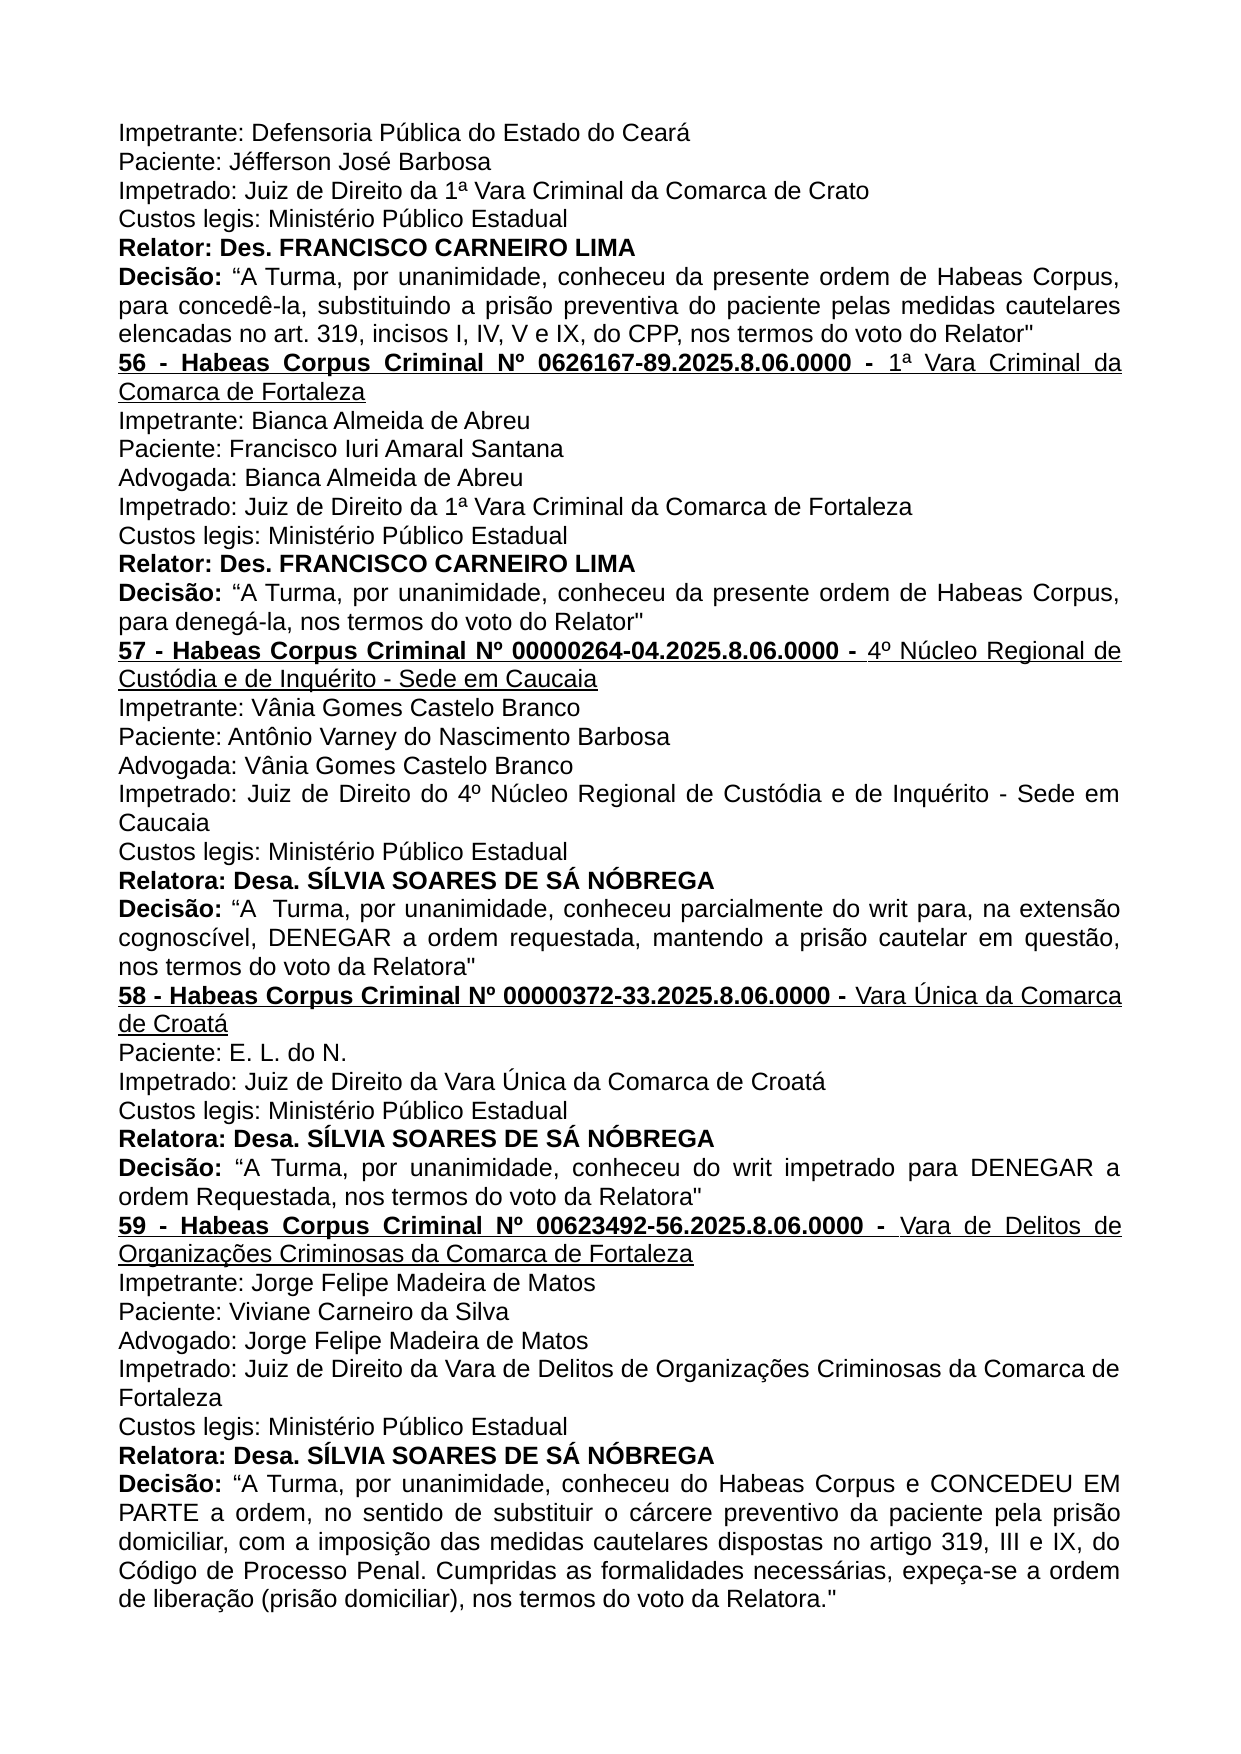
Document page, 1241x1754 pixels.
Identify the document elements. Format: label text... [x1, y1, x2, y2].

text Decisão: “A Turma, por unanimidade, conheceu parcialmente do writ para, na extensão cognoscível, DENEGAR a ordem requestada, mantendo a prisão cautelar em questão, nos termos do voto da Relatora" [118, 894, 1122, 981]
text Custos legis: Ministério Público Estadual [118, 1096, 1122, 1124]
text Decisão: “A Turma, por unanimidade, conheceu do writ impetrado para DENEGAR a ordem Requestada, nos termos do voto da Relatora" [118, 1153, 1122, 1211]
text Impetrante: Jorge Felipe Madeira de Matos [118, 1268, 1122, 1297]
text Advogada: Vânia Gomes Castelo Branco [118, 751, 1122, 779]
text Paciente: E. L. do N. [118, 1038, 1122, 1067]
text Decisão: “A Turma, por unanimidade, conheceu da presente ordem de Habeas Corpus, para denegá-la, nos termos do voto do Relator" [118, 578, 1122, 636]
text Impetrado: Juiz de Direito da 1ª Vara Criminal da Comarca de Fortaleza [118, 492, 1122, 521]
text Comarca de Fortaleza [118, 374, 1122, 406]
text Relator: Des. FRANCISCO CARNEIRO LIMA [118, 233, 1122, 262]
text de Croatá [118, 1007, 1122, 1038]
text Relatora: Desa. SÍLVIA SOARES DE SÁ NÓBREGA [118, 1124, 1122, 1153]
text Custos legis: Ministério Público Estadual [118, 521, 1122, 549]
text Impetrado: Juiz de Direito da 1ª Vara Criminal da Comarca de Crato [118, 176, 1122, 204]
text Paciente: Antônio Varney do Nascimento Barbosa [118, 722, 1122, 751]
text 58 - Habeas Corpus Criminal Nº 00000372-33.2025.8.06.0000 - Vara Única da Comarca [118, 981, 1122, 1006]
text Custos legis: Ministério Público Estadual [118, 1412, 1122, 1441]
text Decisão: “A Turma, por unanimidade, conheceu do Habeas Corpus e CONCEDEU EM PARTE a ordem, no sentido de substituir o cárcere preventivo da paciente pela prisão domiciliar, com a imposição das medidas cautelares dispostas no artigo 319, III e IX, do Código de Processo Penal. Cumpridas as formalidades necessárias, expeça-se a ordem de liberação (prisão domiciliar), nos termos do voto da Relatora." [118, 1469, 1122, 1613]
text Paciente: Francisco Iuri Amaral Santana [118, 434, 1122, 463]
text Impetrante: Defensoria Pública do Estado do Ceará [118, 118, 1122, 147]
text Relator: Des. FRANCISCO CARNEIRO LIMA [118, 549, 1122, 578]
text 59 - Habeas Corpus Criminal Nº 00623492-56.2025.8.06.0000 - Vara de Delitos de [118, 1211, 1122, 1236]
text Paciente: Viviane Carneiro da Silva [118, 1297, 1122, 1326]
text Impetrado: Juiz de Direito da Vara de Delitos de Organizações Criminosas da Comarca de Fortaleza [118, 1354, 1122, 1412]
text Advogada: Bianca Almeida de Abreu [118, 463, 1122, 492]
text Advogado: Jorge Felipe Madeira de Matos [118, 1326, 1122, 1354]
text 57 - Habeas Corpus Criminal Nº 00000264-04.2025.8.06.0000 - 4º Núcleo Regional de [118, 636, 1122, 661]
text Organizações Criminosas da Comarca de Fortaleza [118, 1237, 1122, 1268]
text Impetrante: Bianca Almeida de Abreu [118, 406, 1122, 434]
text Paciente: Jéfferson José Barbosa [118, 147, 1122, 176]
text Impetrante: Vânia Gomes Castelo Branco [118, 693, 1122, 722]
text Decisão: “A Turma, por unanimidade, conheceu da presente ordem de Habeas Corpus, para concedê-la, substituindo a prisão preventiva do paciente pelas medidas cautelares elencadas no art. 319, incisos I, IV, V e IX, do CPP, nos termos do voto do Relator" [118, 262, 1122, 348]
text Impetrado: Juiz de Direito do 4º Núcleo Regional de Custódia e de Inquérito - Sede em Caucaia [118, 779, 1122, 837]
text Custos legis: Ministério Público Estadual [118, 837, 1122, 866]
text Custódia e de Inquérito - Sede em Caucaia [118, 662, 1122, 693]
text 56 - Habeas Corpus Criminal Nº 0626167-89.2025.8.06.0000 - 1ª Vara Criminal da [118, 348, 1122, 373]
text Relatora: Desa. SÍLVIA SOARES DE SÁ NÓBREGA [118, 1441, 1122, 1469]
text Impetrado: Juiz de Direito da Vara Única da Comarca de Croatá [118, 1067, 1122, 1096]
text Relatora: Desa. SÍLVIA SOARES DE SÁ NÓBREGA [118, 866, 1122, 894]
text Custos legis: Ministério Público Estadual [118, 204, 1122, 233]
